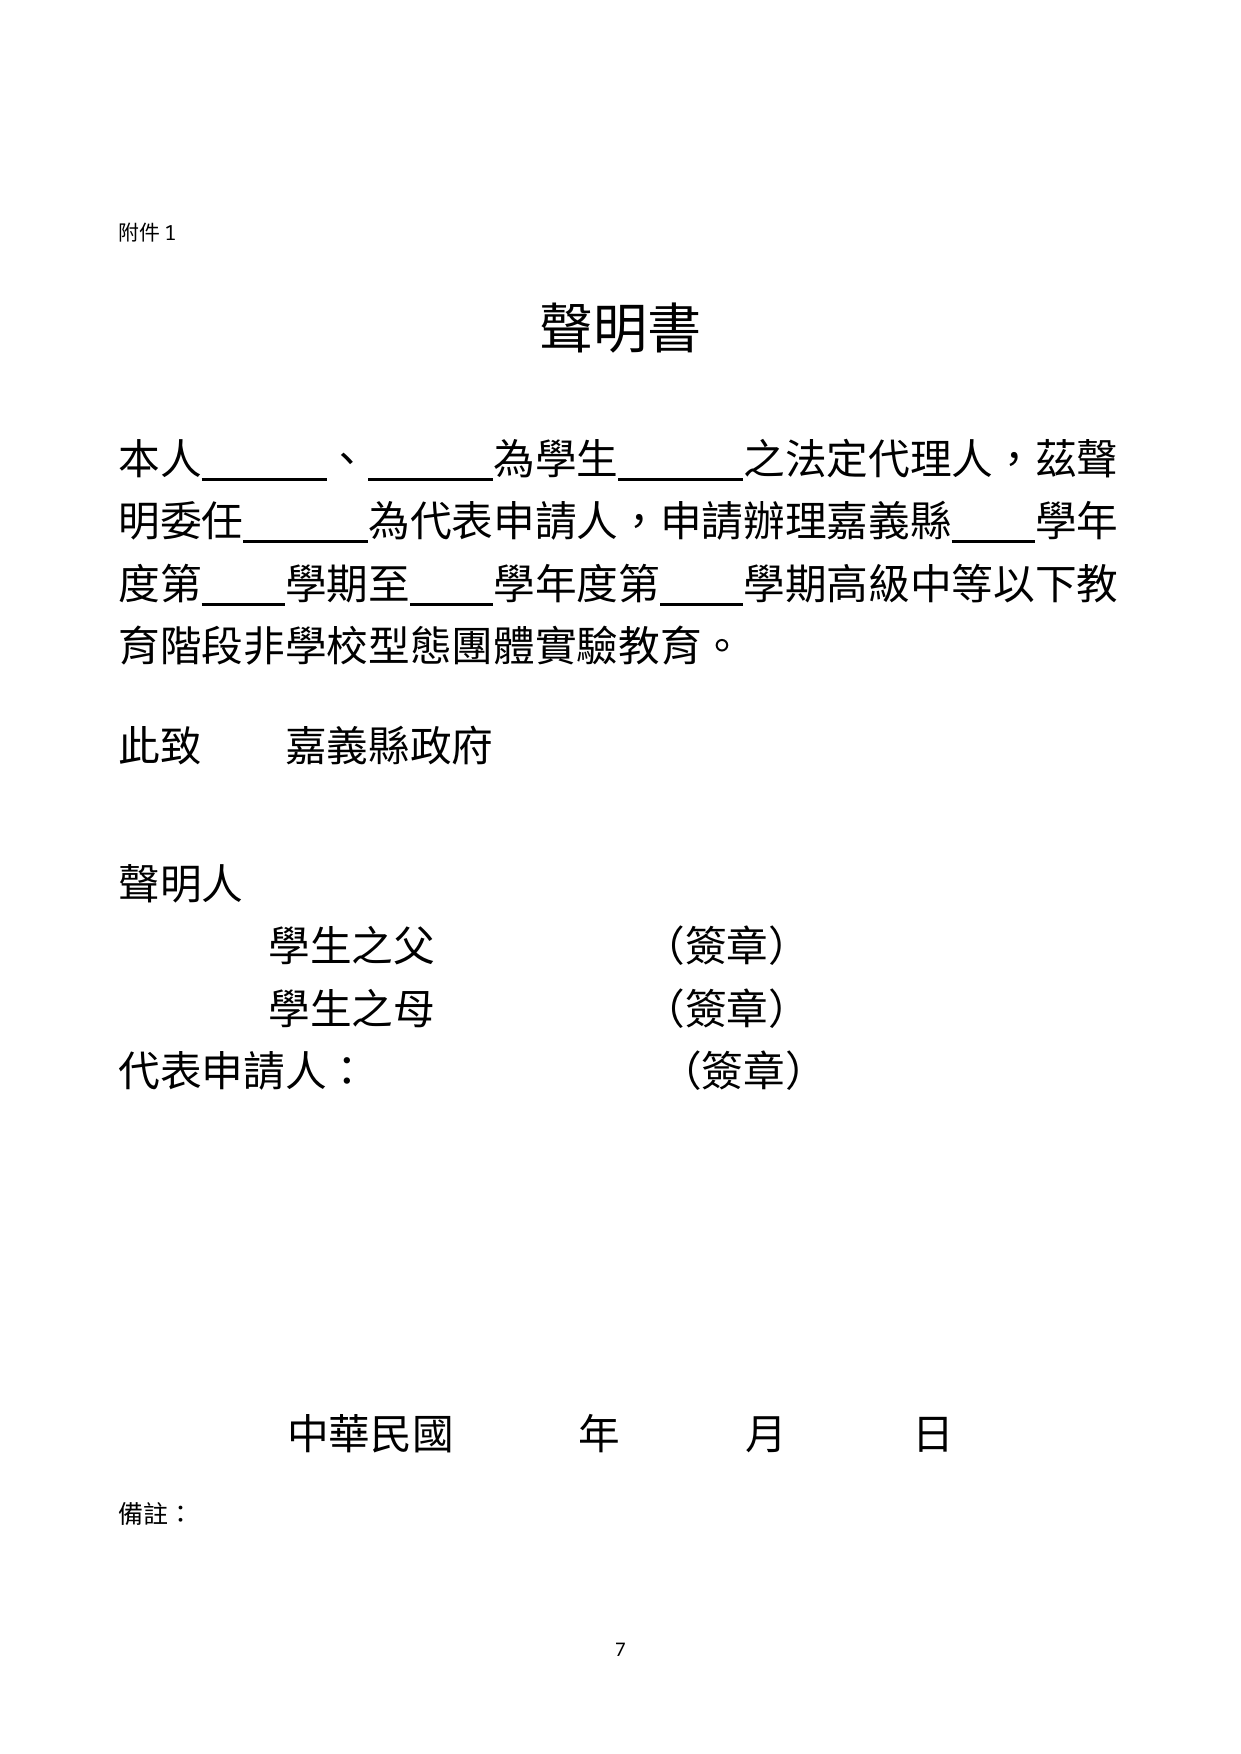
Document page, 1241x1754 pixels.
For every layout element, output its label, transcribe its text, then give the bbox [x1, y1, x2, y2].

text 聲明人 [118, 839, 1122, 902]
text 中華民國 年 月 日 [118, 1389, 1122, 1452]
text 備註： [118, 1471, 1122, 1533]
text 此致 嘉義縣政府 [118, 702, 1122, 764]
text 學生之父 （簽章） [268, 902, 1122, 964]
text 附件1 [118, 189, 1122, 252]
text 本人 、 為學生 之法定代理人，茲聲明委任 為代表申請人，申請辦理嘉義縣 學年度第 學期至 學年度第 學期高級中等以下教育階段非學校型態團體實驗教育。 [118, 414, 1122, 664]
text 聲明書 [118, 252, 1122, 377]
text 學生之母 （簽章） [268, 964, 1122, 1027]
text 代表申請人： （簽章） [118, 1027, 1122, 1089]
